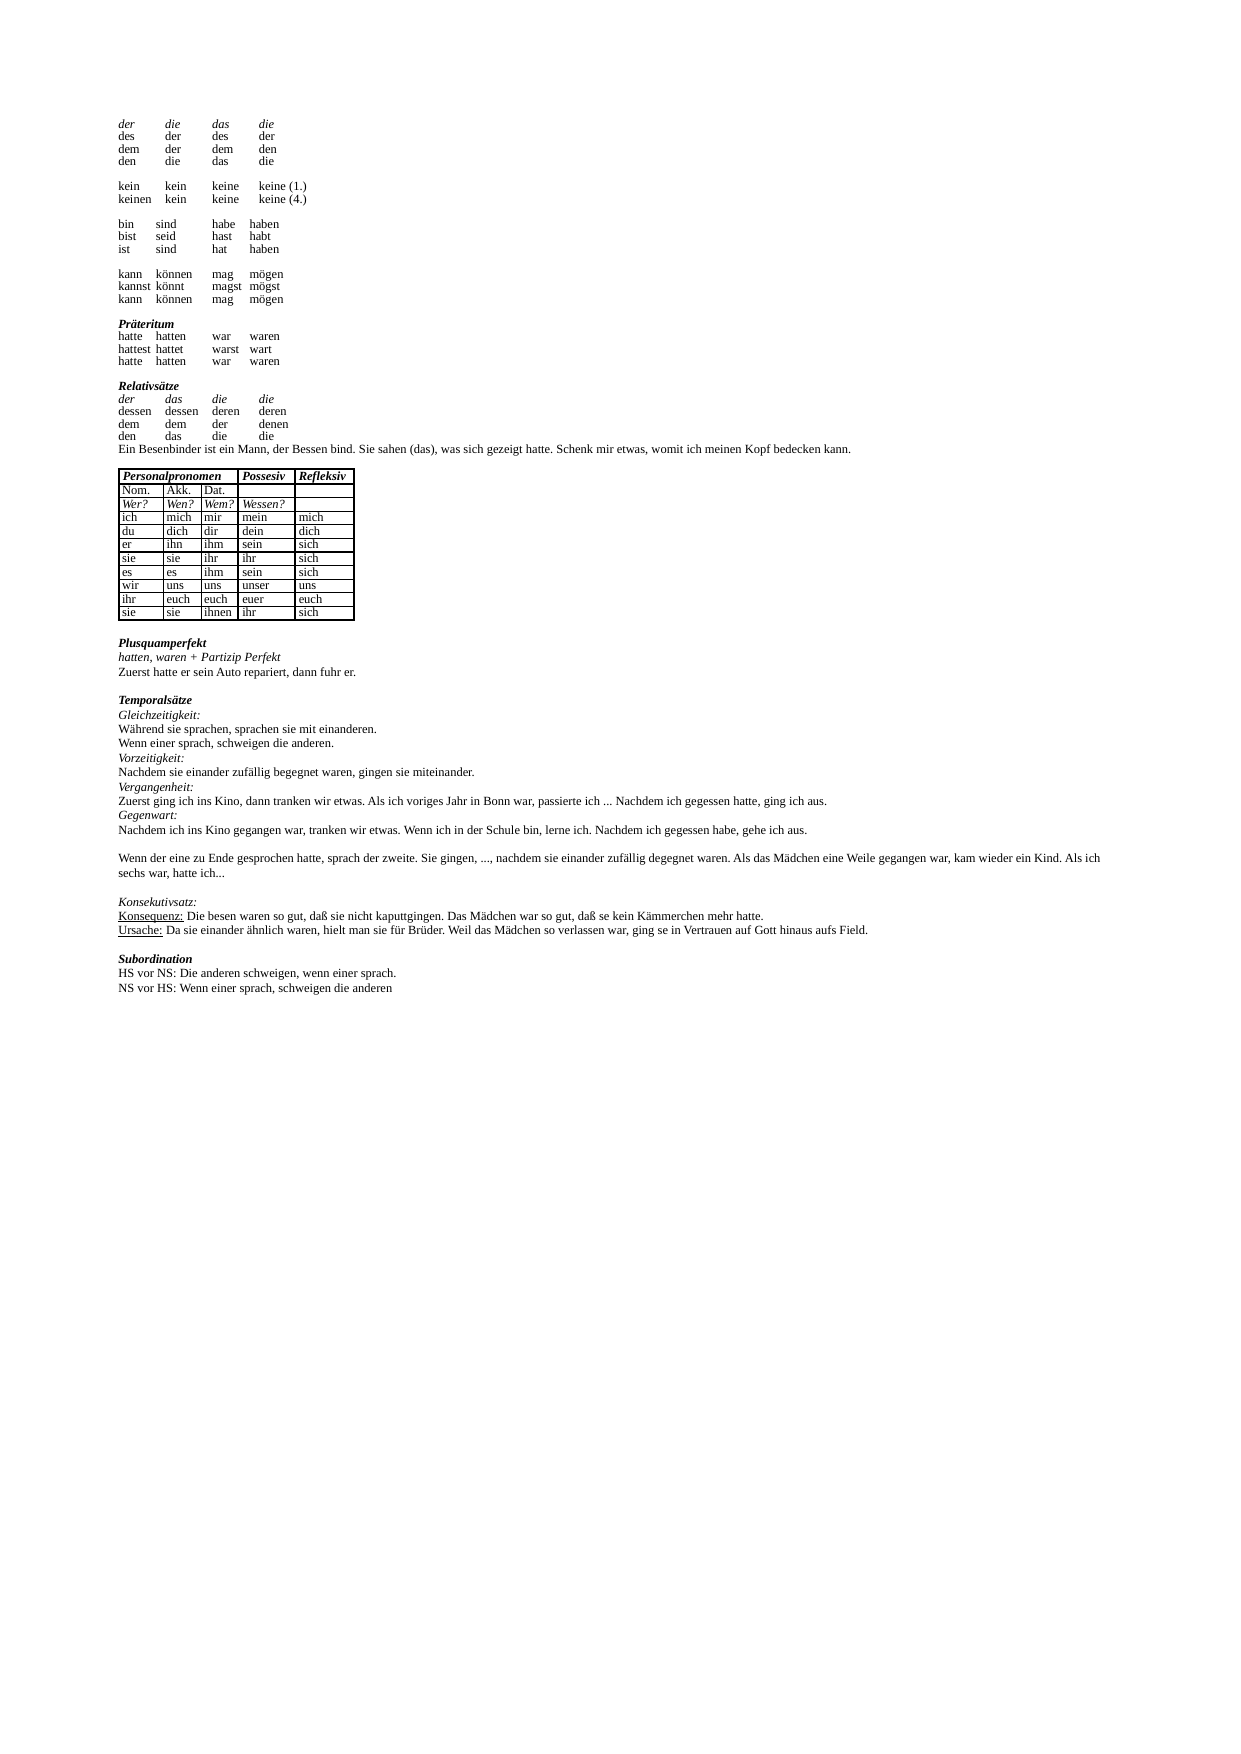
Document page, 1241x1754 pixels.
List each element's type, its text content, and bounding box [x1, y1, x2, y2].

text Wenn der eine zu Ende gesprochen hatte, sprach der zweite. Sie gingen, ..., nachdem sie einander zufällig degegnet waren. Als das Mädchen eine Weile gegangen war, kam wieder ein Kind. Als ich sechs war, hatte ich... [118, 851, 1122, 880]
table_cell ihr [202, 553, 237, 565]
text dem der dem den [118, 143, 1122, 156]
table_cell es [164, 566, 201, 578]
table_cell Wessen? [239, 498, 294, 511]
table_cell ihr [239, 607, 294, 619]
table_cell euer [239, 593, 294, 606]
table_cell mich [296, 512, 353, 524]
text den das die die [118, 431, 1122, 443]
table_cell mein [239, 512, 294, 524]
text Zuerst hatte er sein Auto repariert, dann fuhr er. [118, 664, 1122, 679]
text dessen dessen deren deren [118, 406, 1122, 418]
table_cell ich [120, 512, 163, 524]
table_cell Dat. [202, 485, 237, 497]
text des der des der [118, 131, 1122, 143]
text den die das die [118, 156, 1122, 168]
text Präteritum [118, 318, 1122, 331]
text Zuerst ging ich ins Kino, dann tranken wir etwas. Als ich voriges Jahr in Bonn war, passierte ich ... Nachdem ich gegessen hatte, ging ich aus. [118, 794, 1122, 808]
text bist seid hast habt [118, 231, 1122, 243]
table_cell ihm [202, 566, 237, 578]
table_cell sein [239, 539, 294, 551]
text Während sie sprachen, sprachen sie mit einanderen. [118, 722, 1122, 736]
table_cell Wem? [202, 498, 237, 511]
table_cell er [120, 539, 163, 551]
text Konsekutivsatz: [118, 894, 1122, 909]
table_cell ihm [202, 539, 237, 551]
text Ein Besenbinder ist ein Mann, der Bessen bind. Sie sahen (das), was sich gezeigt hatte. Schenk mir etwas, womit ich meinen Kopf bedecken kann. [118, 443, 1122, 456]
table_cell es [120, 566, 163, 578]
table_cell sein [239, 566, 294, 578]
table_cell dich [296, 525, 353, 538]
table_cell euch [164, 593, 201, 606]
table_cell sich [296, 553, 353, 565]
table_cell [296, 498, 353, 511]
table_cell dich [164, 525, 201, 538]
table_cell ihr [120, 593, 163, 606]
table_cell euch [296, 593, 353, 606]
text dem dem der denen [118, 418, 1122, 431]
text HS vor NS: Die anderen schweigen, wenn einer sprach. [118, 966, 1122, 981]
table_cell wir [120, 580, 163, 592]
text Vergangenheit: [118, 779, 1122, 794]
text der das die die [118, 393, 1122, 406]
text Gegenwart: [118, 808, 1122, 822]
table_cell ihnen [202, 607, 237, 619]
table_cell uns [164, 580, 201, 592]
text Nachdem sie einander zufällig begegnet waren, gingen sie miteinander. [118, 765, 1122, 779]
table_header Personalpronomen [120, 470, 237, 483]
table_cell mir [202, 512, 237, 524]
table_cell ihn [164, 539, 201, 551]
table_cell sich [296, 607, 353, 619]
text hatten, waren + Partizip Perfekt [118, 650, 1122, 664]
table_cell mich [164, 512, 201, 524]
text bin sind habe haben [118, 218, 1122, 231]
text Relativsätze [118, 381, 1122, 393]
text kann können mag mögen [118, 268, 1122, 281]
text NS vor HS: Wenn einer sprach, schweigen die anderen [118, 981, 1122, 995]
table_cell Akk. [164, 485, 201, 497]
text hatte hatten war waren [118, 331, 1122, 343]
text der die das die [118, 118, 1122, 131]
text Nachdem ich ins Kino gegangen war, tranken wir etwas. Wenn ich in der Schule bin, lerne ich. Nachdem ich gegessen habe, gehe ich aus. [118, 822, 1122, 837]
table_cell sie [120, 607, 163, 619]
table_header Possesiv [239, 470, 294, 483]
text kannst könnt magst mögst [118, 281, 1122, 293]
table_cell sie [164, 607, 201, 619]
table_cell ihr [239, 553, 294, 565]
table_cell sie [164, 553, 201, 565]
text Ursache: Da sie einander ähnlich waren, hielt man sie für Brüder. Weil das Mädchen so verlassen war, ging se in Vertrauen auf Gott hinaus aufs Field. [118, 923, 1122, 937]
table_cell du [120, 525, 163, 538]
table_cell euch [202, 593, 237, 606]
text kann können mag mögen [118, 293, 1122, 306]
text Konsequenz: Die besen waren so gut, daß sie nicht kaputtgingen. Das Mädchen war so gut, daß se kein Kämmerchen mehr hatte. [118, 909, 1122, 923]
text hattest hattet warst wart [118, 343, 1122, 356]
table_cell Nom. [120, 485, 163, 497]
table_cell uns [296, 580, 353, 592]
text Vorzeitigkeit: [118, 751, 1122, 765]
table_cell sie [120, 553, 163, 565]
table_cell Wen? [164, 498, 201, 511]
text Temporalsätze [118, 693, 1122, 707]
text kein kein keine keine (1.) [118, 181, 1122, 193]
table_cell sich [296, 566, 353, 578]
table_header Refleksiv [296, 470, 353, 483]
text Gleichzeitigkeit: [118, 707, 1122, 722]
table_cell [239, 485, 294, 497]
table_cell dir [202, 525, 237, 538]
text Subordination [118, 952, 1122, 966]
text ist sind hat haben [118, 243, 1122, 256]
table_cell unser [239, 580, 294, 592]
table_cell sich [296, 539, 353, 551]
text hatte hatten war waren [118, 356, 1122, 368]
table_cell dein [239, 525, 294, 538]
table_cell Wer? [120, 498, 163, 511]
text keinen kein keine keine (4.) [118, 193, 1122, 206]
text Plusquamperfekt [118, 636, 1122, 650]
table_cell uns [202, 580, 237, 592]
text Wenn einer sprach, schweigen die anderen. [118, 736, 1122, 751]
table_cell [296, 485, 353, 497]
